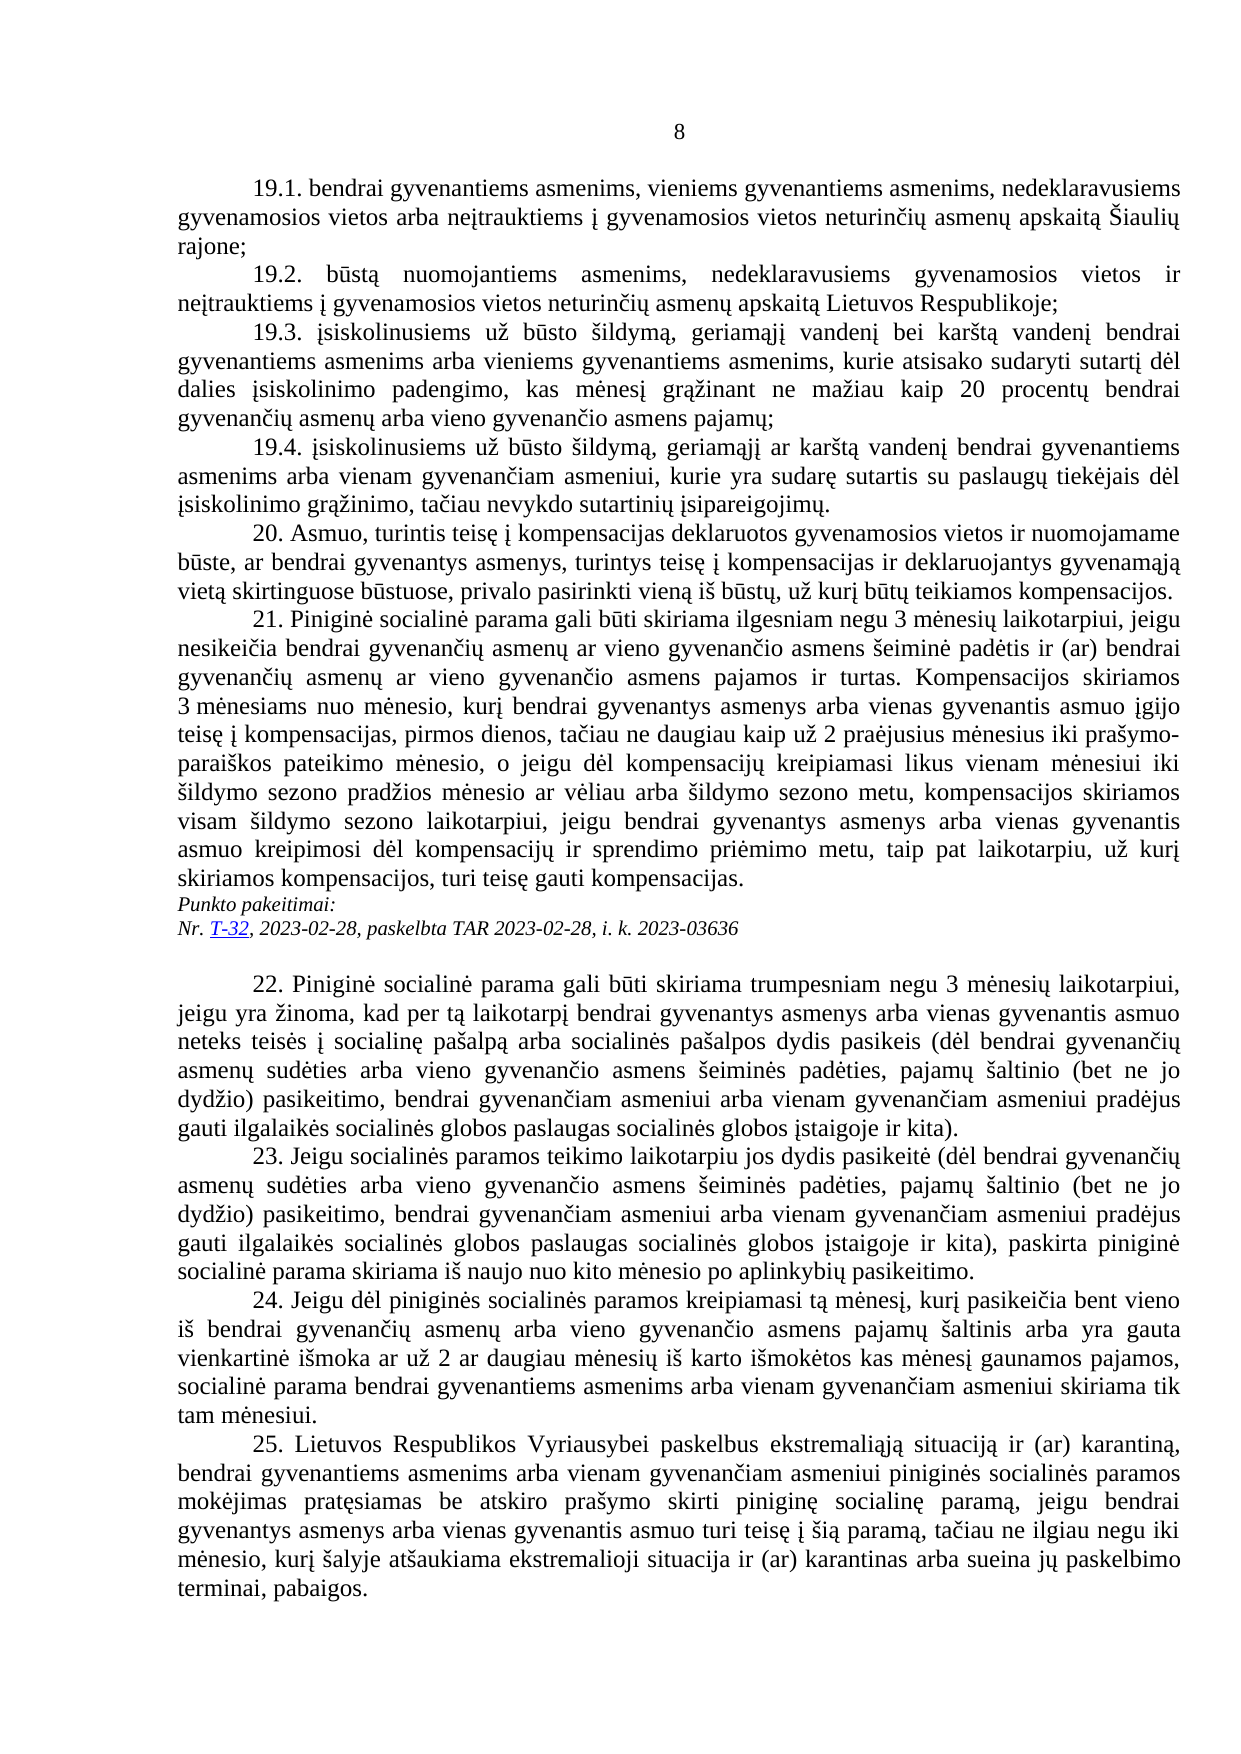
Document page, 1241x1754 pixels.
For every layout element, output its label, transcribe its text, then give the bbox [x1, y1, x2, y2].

text Punkto pakeitimai: [177, 892, 1181, 916]
text 24. Jeigu dėl piniginės socialinės paramos kreipiamasi tą mėnesį, kurį pasikeičia bent vieno iš bendrai gyvenančių asmenų arba vieno gyvenančio asmens pajamų šaltinis arba yra gauta vienkartinė išmoka ar už 2 ar daugiau mėnesių iš karto išmokėtos kas mėnesį gaunamos pajamos, socialinė parama bendrai gyvenantiems asmenims arba vienam gyvenančiam asmeniui skiriama tik tam mėnesiui. [177, 1285, 1181, 1429]
text 20. Asmuo, turintis teisę į kompensacijas deklaruotos gyvenamosios vietos ir nuomojamame būste, ar bendrai gyvenantys asmenys, turintys teisę į kompensacijas ir deklaruojantys gyvenamąją vietą skirtinguose būstuose, privalo pasirinkti vieną iš būstų, už kurį būtų teikiamos kompensacijos. [177, 518, 1181, 604]
text 25. Lietuvos Respublikos Vyriausybei paskelbus ekstremaliąją situaciją ir (ar) karantiną, bendrai gyvenantiems asmenims arba vienam gyvenančiam asmeniui piniginės socialinės paramos mokėjimas pratęsiamas be atskiro prašymo skirti piniginę socialinę paramą, jeigu bendrai gyvenantys asmenys arba vienas gyvenantis asmuo turi teisę į šią paramą, tačiau ne ilgiau negu iki mėnesio, kurį šalyje atšaukiama ekstremalioji situacija ir (ar) karantinas arba sueina jų paskelbimo terminai, pabaigos. [177, 1429, 1181, 1601]
text 21. Piniginė socialinė parama gali būti skiriama ilgesniam negu 3 mėnesių laikotarpiui, jeigu nesikeičia bendrai gyvenančių asmenų ar vieno gyvenančio asmens šeiminė padėtis ir (ar) bendrai gyvenančių asmenų ar vieno gyvenančio asmens pajamos ir turtas. Kompensacijos skiriamos 3 mėnesiams nuo mėnesio, kurį bendrai gyvenantys asmenys arba vienas gyvenantis asmuo įgijo teisę į kompensacijas, pirmos dienos, tačiau ne daugiau kaip už 2 praėjusius mėnesius iki prašymo-paraiškos pateikimo mėnesio, o jeigu dėl kompensacijų kreipiamasi likus vienam mėnesiui iki šildymo sezono pradžios mėnesio ar vėliau arba šildymo sezono metu, kompensacijos skiriamos visam šildymo sezono laikotarpiui, jeigu bendrai gyvenantys asmenys arba vienas gyvenantis asmuo kreipimosi dėl kompensacijų ir sprendimo priėmimo metu, taip pat laikotarpiu, už kurį skiriamos kompensacijos, turi teisę gauti kompensacijas. [177, 604, 1181, 892]
text 22. Piniginė socialinė parama gali būti skiriama trumpesniam negu 3 mėnesių laikotarpiui, jeigu yra žinoma, kad per tą laikotarpį bendrai gyvenantys asmenys arba vienas gyvenantis asmuo neteks teisės į socialinę pašalpą arba socialinės pašalpos dydis pasikeis (dėl bendrai gyvenančių asmenų sudėties arba vieno gyvenančio asmens šeiminės padėties, pajamų šaltinio (bet ne jo dydžio) pasikeitimo, bendrai gyvenančiam asmeniui arba vienam gyvenančiam asmeniui pradėjus gauti ilgalaikės socialinės globos paslaugas socialinės globos įstaigoje ir kita). [177, 969, 1181, 1141]
text 19.4. įsiskolinusiems už būsto šildymą, geriamąjį ar karštą vandenį bendrai gyvenantiems asmenims arba vienam gyvenančiam asmeniui, kurie yra sudarę sutartis su paslaugų tiekėjais dėl įsiskolinimo grąžinimo, tačiau nevykdo sutartinių įsipareigojimų. [177, 432, 1181, 518]
text 19.2. būstą nuomojantiems asmenims, nedeklaravusiems gyvenamosios vietos ir neįtrauktiems į gyvenamosios vietos neturinčių asmenų apskaitą Lietuvos Respublikoje; [177, 259, 1181, 317]
text Nr. T-32, 2023-02-28, paskelbta TAR 2023-02-28, i. k. 2023-03636 [177, 916, 1181, 940]
text 23. Jeigu socialinės paramos teikimo laikotarpiu jos dydis pasikeitė (dėl bendrai gyvenančių asmenų sudėties arba vieno gyvenančio asmens šeiminės padėties, pajamų šaltinio (bet ne jo dydžio) pasikeitimo, bendrai gyvenančiam asmeniui arba vienam gyvenančiam asmeniui pradėjus gauti ilgalaikės socialinės globos paslaugas socialinės globos įstaigoje ir kita), paskirta piniginė socialinė parama skiriama iš naujo nuo kito mėnesio po aplinkybių pasikeitimo. [177, 1141, 1181, 1285]
text 19.3. įsiskolinusiems už būsto šildymą, geriamąjį vandenį bei karštą vandenį bendrai gyvenantiems asmenims arba vieniems gyvenantiems asmenims, kurie atsisako sudaryti sutartį dėl dalies įsiskolinimo padengimo, kas mėnesį grąžinant ne mažiau kaip 20 procentų bendrai gyvenančių asmenų arba vieno gyvenančio asmens pajamų; [177, 317, 1181, 432]
text 19.1. bendrai gyvenantiems asmenims, vieniems gyvenantiems asmenims, nedeklaravusiems gyvenamosios vietos arba neįtrauktiems į gyvenamosios vietos neturinčių asmenų apskaitą Šiaulių rajone; [177, 173, 1181, 259]
